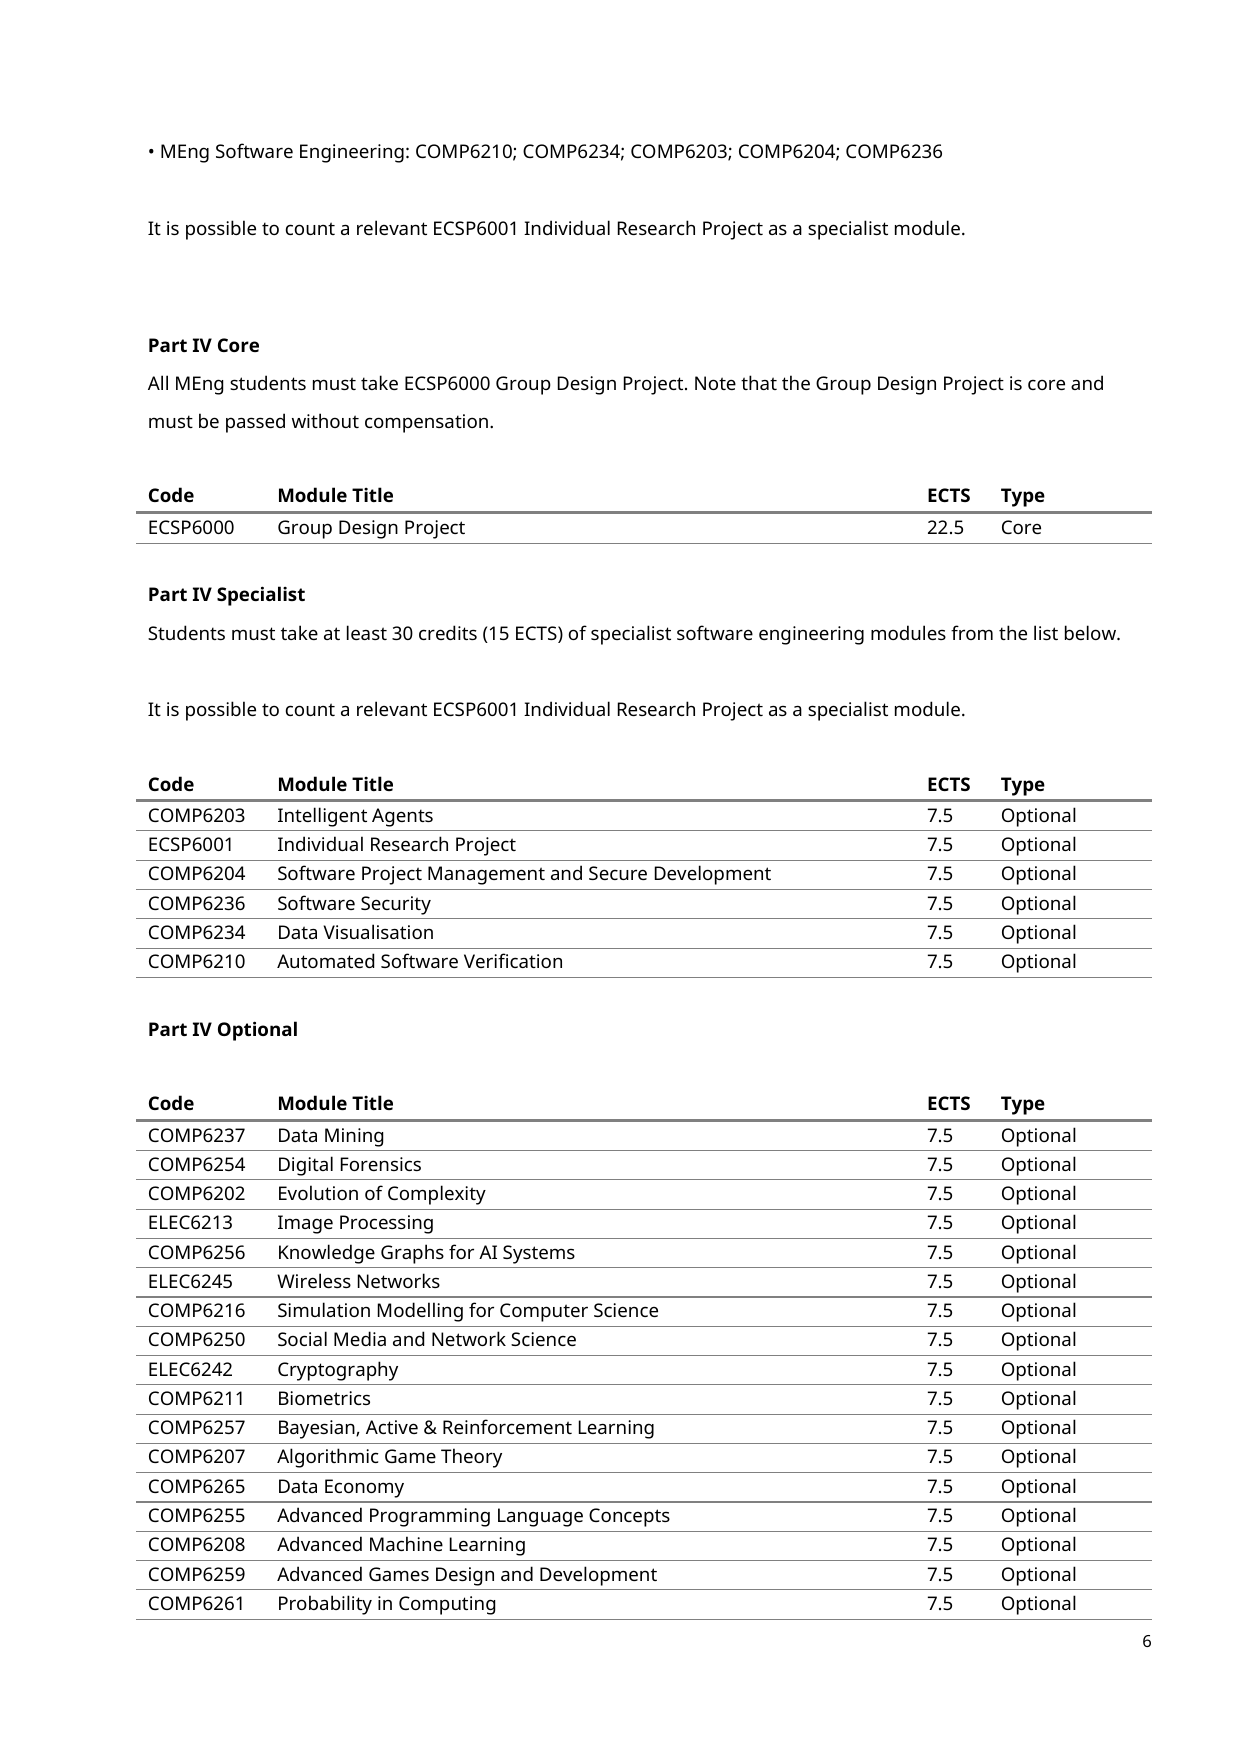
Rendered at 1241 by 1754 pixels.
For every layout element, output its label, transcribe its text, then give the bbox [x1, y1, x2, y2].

table_cell 7.5 [916, 1239, 989, 1267]
table_cell Optional [989, 802, 1152, 830]
table_cell Image Processing [266, 1210, 916, 1238]
table_cell Software Security [266, 890, 916, 918]
table_cell Optional [989, 1298, 1152, 1326]
table_cell 7.5 [916, 802, 989, 830]
table_cell 7.5 [916, 1385, 989, 1413]
table_cell Data Visualisation [266, 919, 916, 947]
table_cell Bayesian, Active & Reinforcement Learning [266, 1415, 916, 1443]
table_cell Optional [989, 1122, 1152, 1150]
table_cell Part IV Specialist Students must take at least 30 credits (15 ECTS) of specialist software engineering modules from the list below. It is possible to count a relevant ECSP6001 Individual Research Project as a specialist module. [136, 544, 1152, 771]
table_cell Optional [989, 1473, 1152, 1501]
table_cell Optional [989, 1210, 1152, 1238]
table_cell ELEC6213 [136, 1210, 266, 1238]
table_cell COMP6207 [136, 1444, 266, 1472]
table_cell 7.5 [916, 1268, 989, 1296]
table_cell Advanced Games Design and Development [266, 1561, 916, 1589]
table_cell COMP6203 [136, 802, 266, 830]
table_cell Algorithmic Game Theory [266, 1444, 916, 1472]
table_cell 7.5 [916, 1180, 989, 1209]
table_cell 7.5 [916, 890, 989, 918]
table_cell Core [989, 514, 1152, 542]
table_cell Probability in Computing [266, 1590, 916, 1618]
table_cell Simulation Modelling for Computer Science [266, 1298, 916, 1326]
table_cell 7.5 [916, 1327, 989, 1355]
table_cell Optional [989, 949, 1152, 977]
table_cell Type [989, 1091, 1152, 1119]
table_cell Optional [989, 1151, 1152, 1179]
table_cell Module Title [266, 771, 916, 799]
table_cell Optional [989, 1444, 1152, 1472]
table_cell COMP6259 [136, 1561, 266, 1589]
table_cell COMP6204 [136, 861, 266, 889]
table_cell ELEC6245 [136, 1268, 266, 1296]
table_cell ECTS [916, 771, 989, 799]
table_cell Cryptography [266, 1356, 916, 1384]
table_cell Data Mining [266, 1122, 916, 1150]
table_cell COMP6208 [136, 1532, 266, 1560]
table_cell Wireless Networks [266, 1268, 916, 1296]
table_cell Type [989, 483, 1152, 511]
table_cell COMP6265 [136, 1473, 266, 1501]
table_cell COMP6202 [136, 1180, 266, 1209]
table_cell Optional [989, 890, 1152, 918]
table_cell Module Title [266, 483, 916, 511]
table_cell 7.5 [916, 949, 989, 977]
table_cell Automated Software Verification [266, 949, 916, 977]
table_cell Optional [989, 1327, 1152, 1355]
table_cell Software Project Management and Secure Development [266, 861, 916, 889]
table_cell 7.5 [916, 1122, 989, 1150]
table_cell ECTS [916, 483, 989, 511]
table_cell 7.5 [916, 1415, 989, 1443]
table_cell Optional [989, 1561, 1152, 1589]
table_cell ECTS [916, 1091, 989, 1119]
table_cell Individual Research Project [266, 831, 916, 860]
table_cell COMP6210 [136, 949, 266, 977]
table_cell Type [989, 771, 1152, 799]
table_cell 7.5 [916, 919, 989, 947]
table_cell 7.5 [916, 1444, 989, 1472]
table_cell Module Title [266, 1091, 916, 1119]
table_cell • MEng Software Engineering: COMP6210; COMP6234; COMP6203; COMP6204; COMP6236 It is possible to count a relevant ECSP6001 Individual Research Project as a specialist module. [136, 99, 1152, 294]
table_cell Code [136, 483, 266, 511]
table_cell ECSP6000 [136, 514, 266, 542]
table_cell 7.5 [916, 1532, 989, 1560]
table_cell 7.5 [916, 1590, 989, 1618]
table_cell Evolution of Complexity [266, 1180, 916, 1209]
table_cell Social Media and Network Science [266, 1327, 916, 1355]
table_cell COMP6237 [136, 1122, 266, 1150]
table_cell 7.5 [916, 1151, 989, 1179]
table_cell Optional [989, 831, 1152, 860]
table_cell Optional [989, 1356, 1152, 1384]
table_cell 7.5 [916, 1210, 989, 1238]
table_cell 7.5 [916, 1503, 989, 1531]
table_cell Optional [989, 1385, 1152, 1413]
table_cell Group Design Project [266, 514, 916, 542]
table_cell 7.5 [916, 1356, 989, 1384]
table_cell Optional [989, 1590, 1152, 1618]
table_cell Optional [989, 1415, 1152, 1443]
table_cell COMP6211 [136, 1385, 266, 1413]
table_cell Intelligent Agents [266, 802, 916, 830]
table_cell COMP6216 [136, 1298, 266, 1326]
table_cell Knowledge Graphs for AI Systems [266, 1239, 916, 1267]
table_cell Optional [989, 861, 1152, 889]
table_cell COMP6254 [136, 1151, 266, 1179]
table_cell COMP6257 [136, 1415, 266, 1443]
table_cell 7.5 [916, 1298, 989, 1326]
table_cell Part IV Core All MEng students must take ECSP6000 Group Design Project. Note that the Group Design Project is core and must be passed without compensation. [136, 294, 1152, 483]
table_cell ECSP6001 [136, 831, 266, 860]
table_cell COMP6250 [136, 1327, 266, 1355]
table_cell Data Economy [266, 1473, 916, 1501]
table_cell Optional [989, 1503, 1152, 1531]
table_cell 7.5 [916, 1473, 989, 1501]
table_cell ELEC6242 [136, 1356, 266, 1384]
table_cell COMP6236 [136, 890, 266, 918]
table_cell Optional [989, 1239, 1152, 1267]
table_cell Digital Forensics [266, 1151, 916, 1179]
table_cell 22.5 [916, 514, 989, 542]
table_cell 7.5 [916, 861, 989, 889]
table_cell COMP6255 [136, 1503, 266, 1531]
table_cell Code [136, 1091, 266, 1119]
table_cell Biometrics [266, 1385, 916, 1413]
table_cell 7.5 [916, 831, 989, 860]
table_cell 7.5 [916, 1561, 989, 1589]
table_cell Part IV Optional [136, 978, 1152, 1091]
table_cell Optional [989, 1180, 1152, 1209]
table_cell Optional [989, 1268, 1152, 1296]
table_cell COMP6261 [136, 1590, 266, 1618]
table_cell Optional [989, 1532, 1152, 1560]
table_cell Code [136, 771, 266, 799]
table_cell COMP6256 [136, 1239, 266, 1267]
table_cell COMP6234 [136, 919, 266, 947]
table_cell Advanced Programming Language Concepts [266, 1503, 916, 1531]
table_cell Optional [989, 919, 1152, 947]
table_cell Advanced Machine Learning [266, 1532, 916, 1560]
